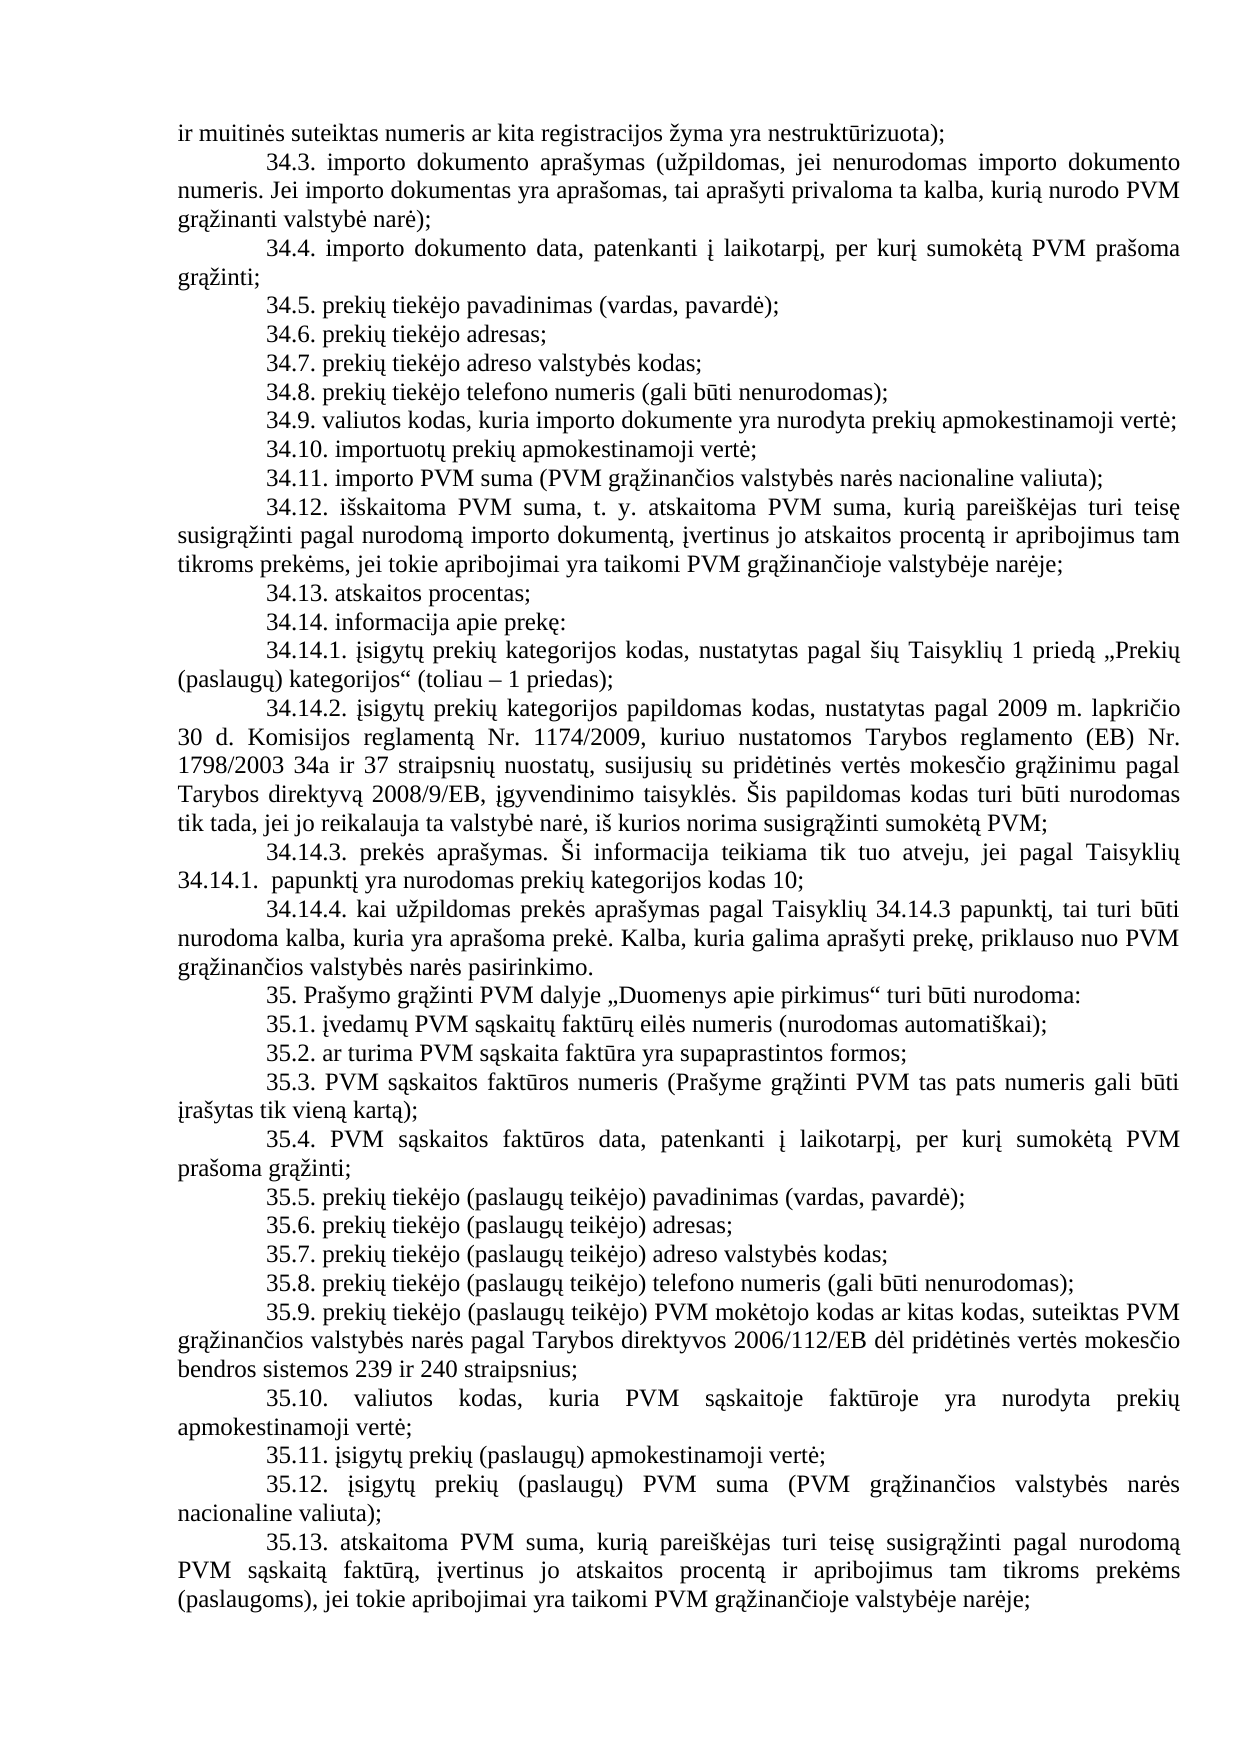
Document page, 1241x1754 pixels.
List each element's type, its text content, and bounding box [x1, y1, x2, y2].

text 35. Prašymo grąžinti PVM dalyje „Duomenys apie pirkimus“ turi būti nurodoma: [177, 981, 1181, 1009]
text 34.7. prekių tiekėjo adreso valstybės kodas; [177, 348, 1181, 377]
text 34.4. importo dokumento data, patenkanti į laikotarpį, per kurį sumokėtą PVM prašoma grąžinti; [177, 233, 1181, 291]
text 34.3. importo dokumento aprašymas (užpildomas, jei nenurodomas importo dokumento numeris. Jei importo dokumentas yra aprašomas, tai aprašyti privaloma ta kalba, kurią nurodo PVM grąžinanti valstybė narė); [177, 147, 1181, 233]
text ir muitinės suteiktas numeris ar kita registracijos žyma yra nestruktūrizuota); [177, 118, 1181, 147]
text 35.8. prekių tiekėjo (paslaugų teikėjo) telefono numeris (gali būti nenurodomas); [177, 1268, 1181, 1297]
text 34.5. prekių tiekėjo pavadinimas (vardas, pavardė); [177, 291, 1181, 319]
text 35.10. valiutos kodas, kuria PVM sąskaitoje faktūroje yra nurodyta prekių apmokestinamoji vertė; [177, 1383, 1181, 1441]
text 34.9. valiutos kodas, kuria importo dokumente yra nurodyta prekių apmokestinamoji vertė; [177, 406, 1181, 434]
text 34.14.1. įsigytų prekių kategorijos kodas, nustatytas pagal šių Taisyklių 1 priedą „Prekių (paslaugų) kategorijos“ (toliau – 1 priedas); [177, 636, 1181, 693]
text 34.6. prekių tiekėjo adresas; [177, 319, 1181, 348]
text 34.11. importo PVM suma (PVM grąžinančios valstybės narės nacionaline valiuta); [177, 463, 1181, 492]
text 35.5. prekių tiekėjo (paslaugų teikėjo) pavadinimas (vardas, pavardė); [177, 1182, 1181, 1211]
text 35.1. įvedamų PVM sąskaitų faktūrų eilės numeris (nurodomas automatiškai); [177, 1009, 1181, 1038]
text 34.12. išskaitoma PVM suma, t. y. atskaitoma PVM suma, kurią pareiškėjas turi teisę susigrąžinti pagal nurodomą importo dokumentą, įvertinus jo atskaitos procentą ir apribojimus tam tikroms prekėms, jei tokie apribojimai yra taikomi PVM grąžinančioje valstybėje narėje; [177, 492, 1181, 578]
text 35.9. prekių tiekėjo (paslaugų teikėjo) PVM mokėtojo kodas ar kitas kodas, suteiktas PVM grąžinančios valstybės narės pagal Tarybos direktyvos 2006/112/EB dėl pridėtinės vertės mokesčio bendros sistemos 239 ir 240 straipsnius; [177, 1297, 1181, 1383]
text 34.14.3. prekės aprašymas. Ši informacija teikiama tik tuo atveju, jei pagal Taisyklių 34.14.1. papunktį yra nurodomas prekių kategorijos kodas 10; [177, 837, 1181, 894]
text 34.14.4. kai užpildomas prekės aprašymas pagal Taisyklių 34.14.3 papunktį, tai turi būti nurodoma kalba, kuria yra aprašoma prekė. Kalba, kuria galima aprašyti prekę, priklauso nuo PVM grąžinančios valstybės narės pasirinkimo. [177, 894, 1181, 981]
text 35.2. ar turima PVM sąskaita faktūra yra supaprastintos formos; [177, 1038, 1181, 1067]
text 35.4. PVM sąskaitos faktūros data, patenkanti į laikotarpį, per kurį sumokėtą PVM prašoma grąžinti; [177, 1124, 1181, 1182]
text 34.14. informacija apie prekę: [177, 607, 1181, 636]
text 35.7. prekių tiekėjo (paslaugų teikėjo) adreso valstybės kodas; [177, 1239, 1181, 1268]
text 35.13. atskaitoma PVM suma, kurią pareiškėjas turi teisę susigrąžinti pagal nurodomą PVM sąskaitą faktūrą, įvertinus jo atskaitos procentą ir apribojimus tam tikroms prekėms (paslaugoms), jei tokie apribojimai yra taikomi PVM grąžinančioje valstybėje narėje; [177, 1527, 1181, 1613]
text 35.3. PVM sąskaitos faktūros numeris (Prašyme grąžinti PVM tas pats numeris gali būti įrašytas tik vieną kartą); [177, 1067, 1181, 1124]
text 34.10. importuotų prekių apmokestinamoji vertė; [177, 434, 1181, 463]
text 34.13. atskaitos procentas; [177, 578, 1181, 607]
text 35.6. prekių tiekėjo (paslaugų teikėjo) adresas; [177, 1211, 1181, 1239]
text 35.11. įsigytų prekių (paslaugų) apmokestinamoji vertė; [177, 1441, 1181, 1469]
text 34.8. prekių tiekėjo telefono numeris (gali būti nenurodomas); [177, 377, 1181, 406]
text 34.14.2. įsigytų prekių kategorijos papildomas kodas, nustatytas pagal 2009 m. lapkričio 30 d. Komisijos reglamentą Nr. 1174/2009, kuriuo nustatomos Tarybos reglamento (EB) Nr. 1798/2003 34a ir 37 straipsnių nuostatų, susijusių su pridėtinės vertės mokesčio grąžinimu pagal Tarybos direktyvą 2008/9/EB, įgyvendinimo taisyklės. Šis papildomas kodas turi būti nurodomas tik tada, jei jo reikalauja ta valstybė narė, iš kurios norima susigrąžinti sumokėtą PVM; [177, 693, 1181, 837]
text 35.12. įsigytų prekių (paslaugų) PVM suma (PVM grąžinančios valstybės narės nacionaline valiuta); [177, 1469, 1181, 1527]
